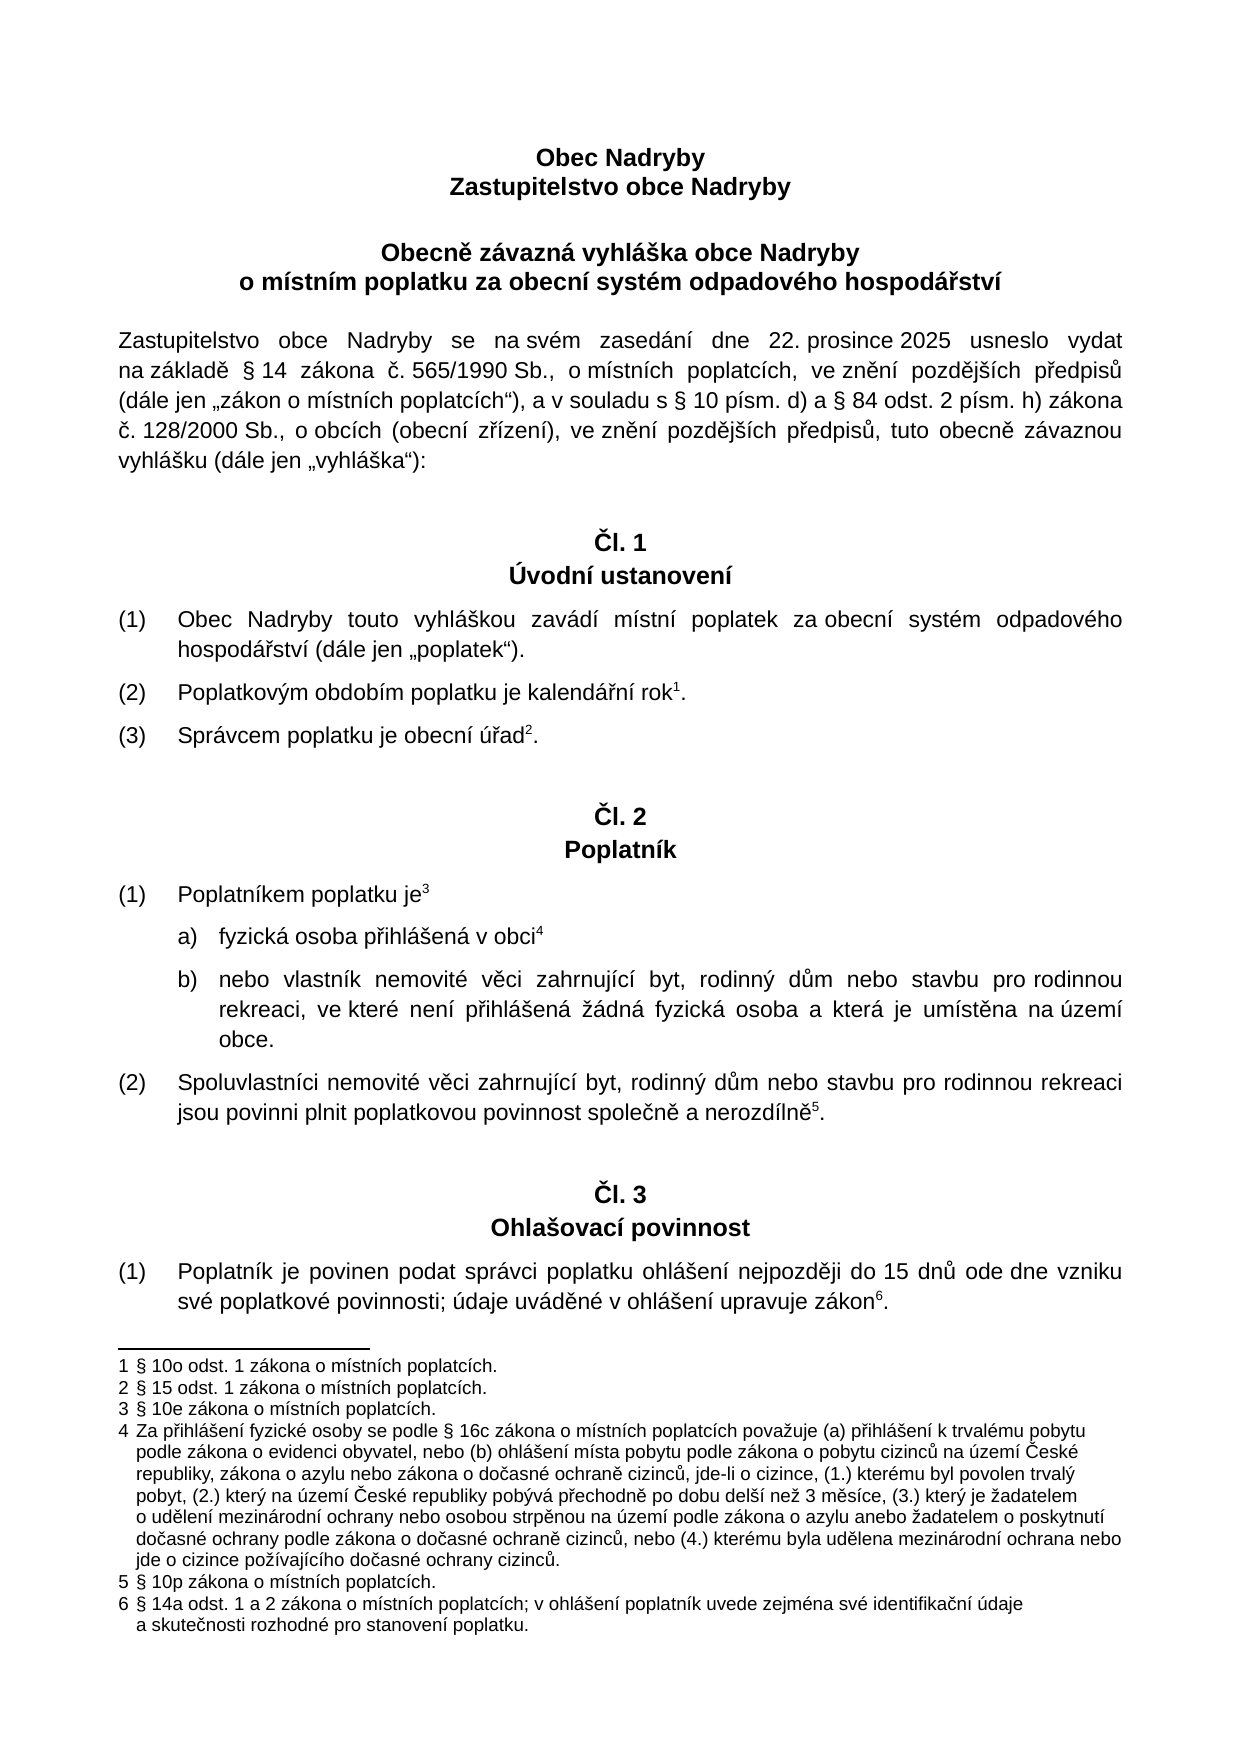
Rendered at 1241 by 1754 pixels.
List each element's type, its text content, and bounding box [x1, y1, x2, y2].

subtitle Čl. 3 Ohlašovací povinnost [118, 1179, 1122, 1241]
list Poplatníkem poplatku je [118, 881, 1122, 907]
list § 14a odst. 1 a 2 zákona o místních poplatcích; v ohlášení poplatník uvede zejména své identifikační údaje a skutečnosti rozhodné pro stanovení poplatku. [118, 1592, 1122, 1635]
list nebo vlastník nemovité věci zahrnující byt, rodinný dům nebo stavbu pro rodinnou rekreaci, ve které není přihlášená žádná fyzická osoba a která je umístěna na území obce. [177, 966, 1122, 1053]
list § 10p zákona o místních poplatcích. [118, 1571, 1122, 1592]
list Obec Nadryby touto vyhláškou zavádí místní poplatek za obecní systém odpadového hospodářství (dále jen „poplatek“). [118, 606, 1122, 663]
title Obec Nadryby Zastupitelstvo obce Nadryby [118, 143, 1122, 201]
list § 10o odst. 1 zákona o místních poplatcích. [118, 1355, 1122, 1377]
list Poplatník je povinen podat správci poplatku ohlášení nejpozději do 15 dnů ode dne vzniku své poplatkové povinnosti; údaje uváděné v ohlášení upravuje zákon. [118, 1258, 1122, 1315]
subtitle Obecně závazná vyhláška obce Nadryby o místním poplatku za obecní systém odpadového hospodářství [118, 238, 1122, 295]
subtitle Čl. 1 Úvodní ustanovení [118, 528, 1122, 589]
list Spoluvlastníci nemovité věci zahrnující byt, rodinný dům nebo stavbu pro rodinnou rekreaci jsou povinni plnit poplatkovou povinnost společně a nerozdílně. [118, 1069, 1122, 1126]
list Za přihlášení fyzické osoby se podle § 16c zákona o místních poplatcích považuje (a) přihlášení k trvalému pobytu podle zákona o evidenci obyvatel, nebo (b) ohlášení místa pobytu podle zákona o pobytu cizinců na území České republiky, zákona o azylu nebo zákona o dočasné ochraně cizinců, jde-li o cizince, (1.) kterému byl povolen trvalý pobyt, (2.) který na území České republiky pobývá přechodně po dobu delší než 3 měsíce, (3.) který je žadatelem o udělení mezinárodní ochrany nebo osobou strpěnou na území podle zákona o azylu anebo žadatelem o poskytnutí dočasné ochrany podle zákona o dočasné ochraně cizinců, nebo (4.) kterému byla udělena mezinárodní ochrana nebo jde o cizince požívajícího dočasné ochrany cizinců. [118, 1420, 1122, 1571]
list Poplatkovým obdobím poplatku je kalendářní rok. [118, 679, 1122, 706]
list § 15 odst. 1 zákona o místních poplatcích. [118, 1377, 1122, 1398]
list § 10e zákona o místních poplatcích. [118, 1398, 1122, 1420]
subtitle Čl. 2 Poplatník [118, 802, 1122, 864]
list Správcem poplatku je obecní úřad. [118, 722, 1122, 748]
text Zastupitelstvo obce Nadryby se na svém zasedání dne 22. prosince 2025 usneslo vydat na základě § 14 zákona č. 565/1990 Sb., o místních poplatcích, ve znění pozdějších předpisů (dále jen „zákon o místních poplatcích“), a v souladu s § 10 písm. d) a § 84 odst. 2 písm. h) zákona č. 128/2000 Sb., o obcích (obecní zřízení), ve znění pozdějších předpisů, tuto obecně závaznou vyhlášku (dále jen „vyhláška“): [118, 327, 1122, 474]
list fyzická osoba přihlášená v obci [177, 923, 1122, 950]
